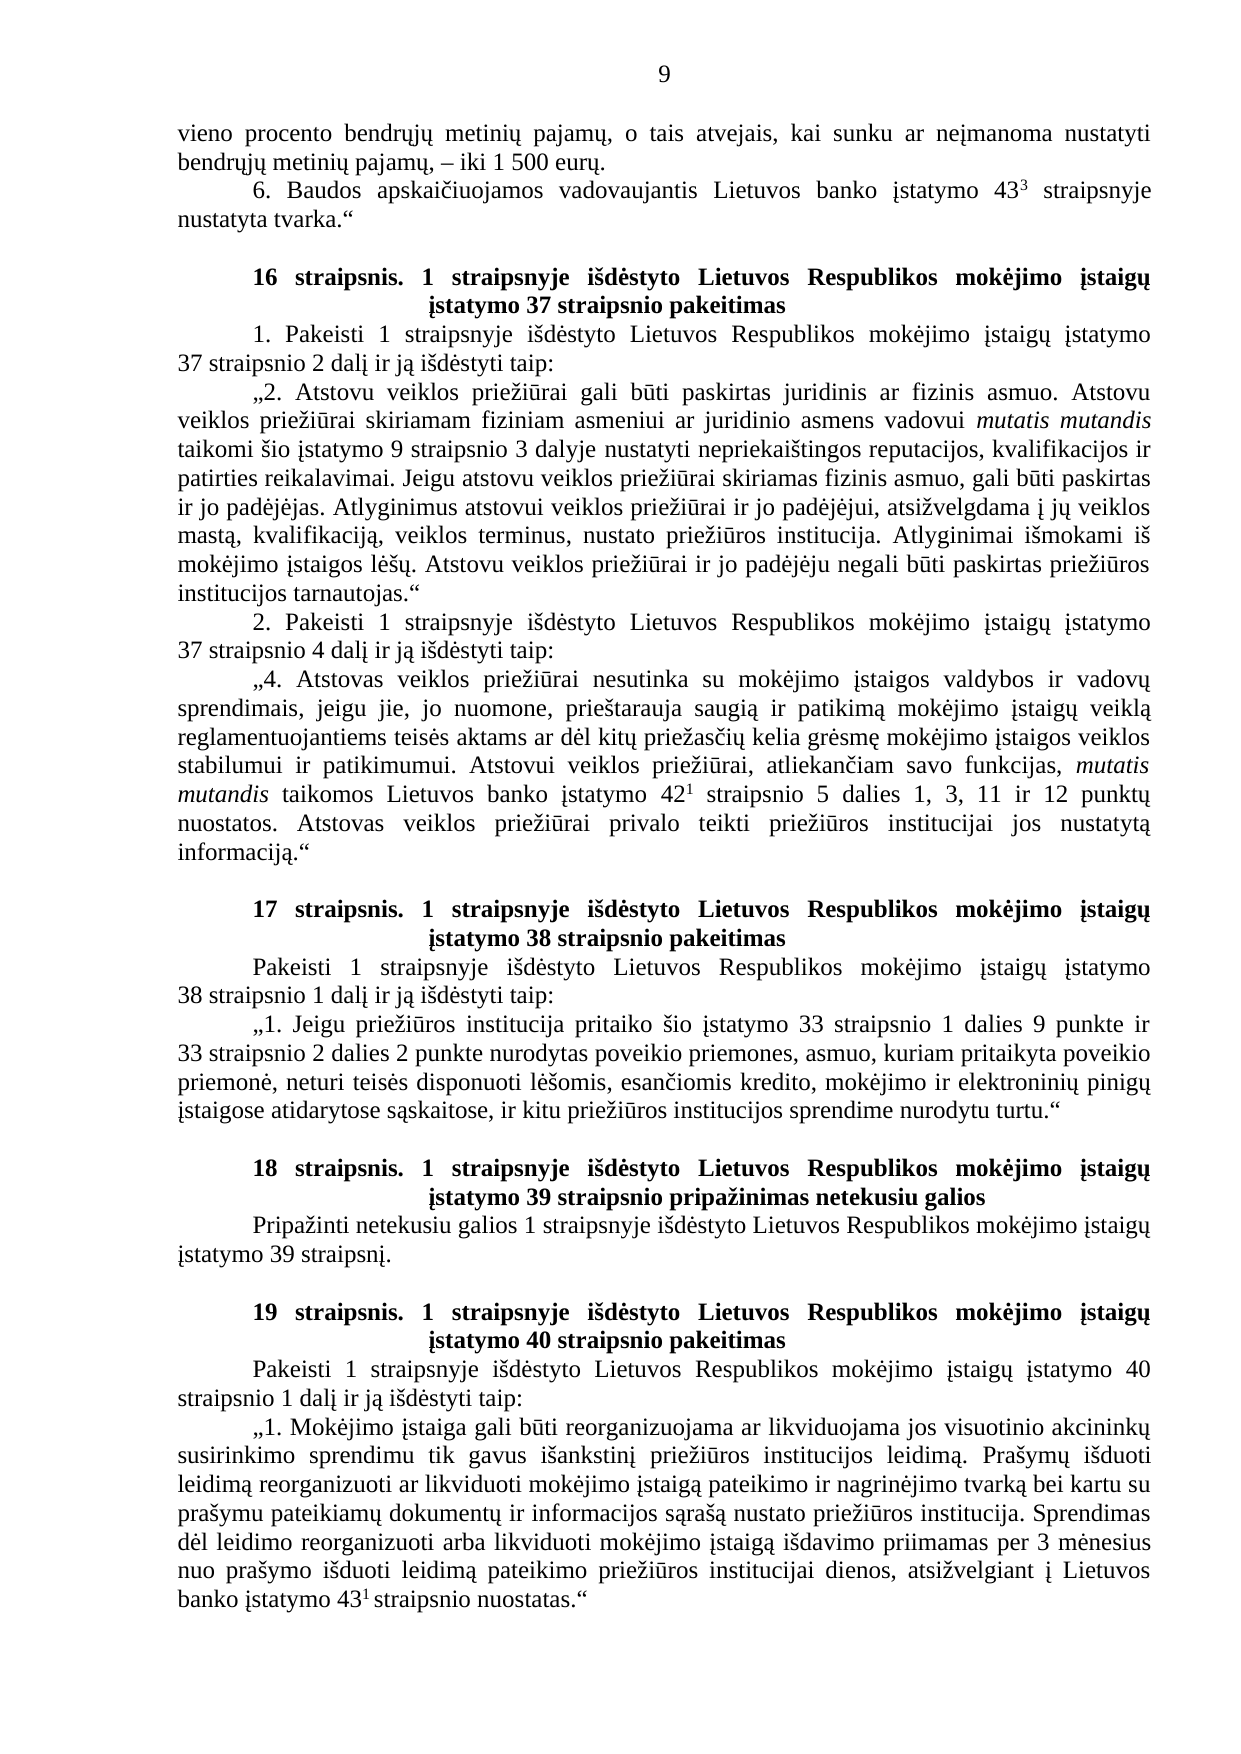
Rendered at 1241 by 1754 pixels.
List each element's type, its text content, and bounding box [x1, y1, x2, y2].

text 1. Pakeisti 1 straipsnyje išdėstyto Lietuvos Respublikos mokėjimo įstaigų įstatymo 37 straipsnio 2 dalį ir ją išdėstyti taip: [177, 319, 1152, 377]
text 6. Baudos apskaičiuojamos vadovaujantis Lietuvos banko įstatymo 433 straipsnyje nustatyta tvarka.“ [177, 176, 1152, 233]
text vieno procento bendrųjų metinių pajamų, o tais atvejais, kai sunku ar neįmanoma nustatyti bendrųjų metinių pajamų, – iki 1 500 eurų. [177, 118, 1152, 176]
text „4. Atstovas veiklos priežiūrai nesutinka su mokėjimo įstaigos valdybos ir vadovų sprendimais, jeigu jie, jo nuomone, prieštarauja saugią ir patikimą mokėjimo įstaigų veiklą reglamentuojantiems teisės aktams ar dėl kitų priežasčių kelia grėsmę mokėjimo įstaigos veiklos stabilumui ir patikimumui. Atstovui veiklos priežiūrai, atliekančiam savo funkcijas, mutatis mutandis taikomos Lietuvos banko įstatymo 421 straipsnio 5 dalies 1, 3, 11 ir 12 punktų nuostatos. Atstovas veiklos priežiūrai privalo teikti priežiūros institucijai jos nustatytą informaciją.“ [177, 664, 1152, 866]
text Pakeisti 1 straipsnyje išdėstyto Lietuvos Respublikos mokėjimo įstaigų įstatymo 38 straipsnio 1 dalį ir ją išdėstyti taip: [177, 952, 1152, 1009]
text Pripažinti netekusiu galios 1 straipsnyje išdėstyto Lietuvos Respublikos mokėjimo įstaigų įstatymo 39 straipsnį. [177, 1211, 1152, 1268]
text 17 straipsnis. 1 straipsnyje išdėstyto Lietuvos Respublikos mokėjimo įstaigų įstatymo 38 straipsnio pakeitimas [252, 894, 1152, 952]
text 2. Pakeisti 1 straipsnyje išdėstyto Lietuvos Respublikos mokėjimo įstaigų įstatymo 37 straipsnio 4 dalį ir ją išdėstyti taip: [177, 607, 1152, 664]
text „1. Jeigu priežiūros institucija pritaiko šio įstatymo 33 straipsnio 1 dalies 9 punkte ir 33 straipsnio 2 dalies 2 punkte nurodytas poveikio priemones, asmuo, kuriam pritaikyta poveikio priemonė, neturi teisės disponuoti lėšomis, esančiomis kredito, mokėjimo ir elektroninių pinigų įstaigose atidarytose sąskaitose, ir kitu priežiūros institucijos sprendime nurodytu turtu.“ [177, 1009, 1152, 1124]
text 16 straipsnis. 1 straipsnyje išdėstyto Lietuvos Respublikos mokėjimo įstaigų įstatymo 37 straipsnio pakeitimas [252, 262, 1152, 319]
text 18 straipsnis. 1 straipsnyje išdėstyto Lietuvos Respublikos mokėjimo įstaigų įstatymo 39 straipsnio pripažinimas netekusiu galios [252, 1153, 1152, 1211]
text „2. Atstovu veiklos priežiūrai gali būti paskirtas juridinis ar fizinis asmuo. Atstovu veiklos priežiūrai skiriamam fiziniam asmeniui ar juridinio asmens vadovui mutatis mutandis taikomi šio įstatymo 9 straipsnio 3 dalyje nustatyti nepriekaištingos reputacijos, kvalifikacijos ir patirties reikalavimai. Jeigu atstovu veiklos priežiūrai skiriamas fizinis asmuo, gali būti paskirtas ir jo padėjėjas. Atlyginimus atstovui veiklos priežiūrai ir jo padėjėjui, atsižvelgdama į jų veiklos mastą, kvalifikaciją, veiklos terminus, nustato priežiūros institucija. Atlyginimai išmokami iš mokėjimo įstaigos lėšų. Atstovu veiklos priežiūrai ir jo padėjėju negali būti paskirtas priežiūros institucijos tarnautojas.“ [177, 377, 1152, 607]
text Pakeisti 1 straipsnyje išdėstyto Lietuvos Respublikos mokėjimo įstaigų įstatymo 40 straipsnio 1 dalį ir ją išdėstyti taip: [177, 1354, 1152, 1412]
text 19 straipsnis. 1 straipsnyje išdėstyto Lietuvos Respublikos mokėjimo įstaigų įstatymo 40 straipsnio pakeitimas [252, 1297, 1152, 1354]
text „1. Mokėjimo įstaiga gali būti reorganizuojama ar likviduojama jos visuotinio akcininkų susirinkimo sprendimu tik gavus išankstinį priežiūros institucijos leidimą. Prašymų išduoti leidimą reorganizuoti ar likviduoti mokėjimo įstaigą pateikimo ir nagrinėjimo tvarką bei kartu su prašymu pateikiamų dokumentų ir informacijos sąrašą nustato priežiūros institucija. Sprendimas dėl leidimo reorganizuoti arba likviduoti mokėjimo įstaigą išdavimo priimamas per 3 mėnesius nuo prašymo išduoti leidimą pateikimo priežiūros institucijai dienos, atsižvelgiant į Lietuvos banko įstatymo 431 straipsnio nuostatas.“ [177, 1412, 1152, 1613]
